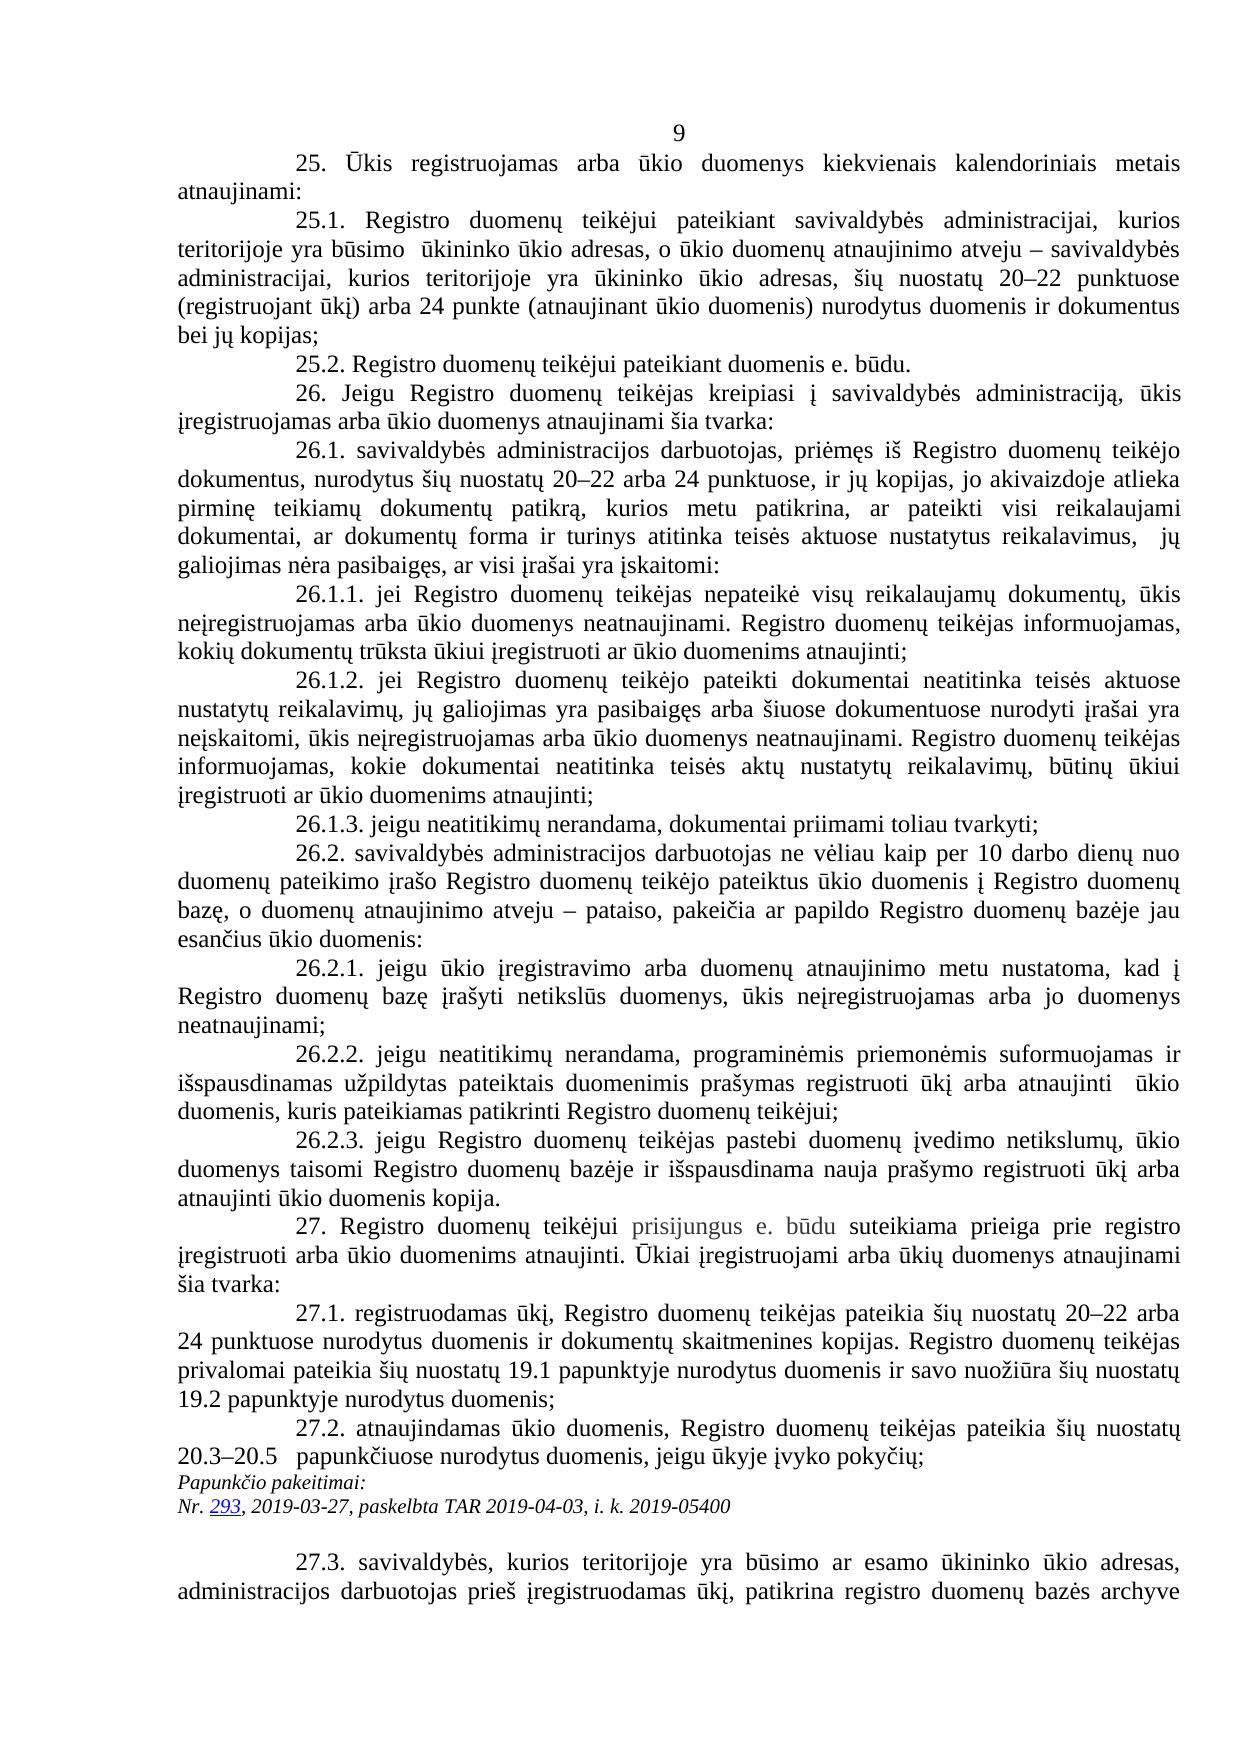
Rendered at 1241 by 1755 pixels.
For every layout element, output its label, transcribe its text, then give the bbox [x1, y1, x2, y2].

text 26.2.3. jeigu Registro duomenų teikėjas pastebi duomenų įvedimo netikslumų, ūkio duomenys taisomi Registro duomenų bazėje ir išspausdinama nauja prašymo registruoti ūkį arba atnaujinti ūkio duomenis kopija. [177, 1125, 1181, 1211]
text 27.2. atnaujindamas ūkio duomenis, Registro duomenų teikėjas pateikia šių nuostatų 20.3–20.5 papunkčiuose nurodytus duomenis, jeigu ūkyje įvyko pokyčių; [177, 1413, 1181, 1470]
text 27.3. savivaldybės, kurios teritorijoje yra būsimo ar esamo ūkininko ūkio adresas, administracijos darbuotojas prieš įregistruodamas ūkį, patikrina registro duomenų bazės archyve [177, 1547, 1181, 1604]
text Nr. 293, 2019-03-27, paskelbta TAR 2019-04-03, i. k. 2019-05400 [177, 1494, 1181, 1518]
text 26.1. savivaldybės administracijos darbuotojas, priėmęs iš Registro duomenų teikėjo dokumentus, nurodytus šių nuostatų 20–22 arba 24 punktuose, ir jų kopijas, jo akivaizdoje atlieka pirminę teikiamų dokumentų patikrą, kurios metu patikrina, ar pateikti visi reikalaujami dokumentai, ar dokumentų forma ir turinys atitinka teisės aktuose nustatytus reikalavimus, jų galiojimas nėra pasibaigęs, ar visi įrašai yra įskaitomi: [177, 435, 1181, 579]
text 25.1. Registro duomenų teikėjui pateikiant savivaldybės administracijai, kurios teritorijoje yra būsimo ūkininko ūkio adresas, o ūkio duomenų atnaujinimo atveju – savivaldybės administracijai, kurios teritorijoje yra ūkininko ūkio adresas, šių nuostatų 20–22 punktuose (registruojant ūkį) arba 24 punkte (atnaujinant ūkio duomenis) nurodytus duomenis ir dokumentus bei jų kopijas; [177, 205, 1181, 349]
text 27. Registro duomenų teikėjui prisijungus e. būdu suteikiama prieiga prie registro įregistruoti arba ūkio duomenims atnaujinti. Ūkiai įregistruojami arba ūkių duomenys atnaujinami šia tvarka: [177, 1211, 1181, 1298]
text Papunkčio pakeitimai: [177, 1470, 1181, 1494]
text 26.1.2. jei Registro duomenų teikėjo pateikti dokumentai neatitinka teisės aktuose nustatytų reikalavimų, jų galiojimas yra pasibaigęs arba šiuose dokumentuose nurodyti įrašai yra neįskaitomi, ūkis neįregistruojamas arba ūkio duomenys neatnaujinami. Registro duomenų teikėjas informuojamas, kokie dokumentai neatitinka teisės aktų nustatytų reikalavimų, būtinų ūkiui įregistruoti ar ūkio duomenims atnaujinti; [177, 665, 1181, 809]
text 26.2.2. jeigu neatitikimų nerandama, programinėmis priemonėmis suformuojamas ir išspausdinamas užpildytas pateiktais duomenimis prašymas registruoti ūkį arba atnaujinti ūkio duomenis, kuris pateikiamas patikrinti Registro duomenų teikėjui; [177, 1039, 1181, 1125]
text 26.2.1. jeigu ūkio įregistravimo arba duomenų atnaujinimo metu nustatoma, kad į Registro duomenų bazę įrašyti netikslūs duomenys, ūkis neįregistruojamas arba jo duomenys neatnaujinami; [177, 953, 1181, 1039]
text 25. Ūkis registruojamas arba ūkio duomenys kiekvienais kalendoriniais metais atnaujinami: [177, 148, 1181, 205]
text 26.1.3. jeigu neatitikimų nerandama, dokumentai priimami toliau tvarkyti; [177, 809, 1181, 838]
text 27.1. registruodamas ūkį, Registro duomenų teikėjas pateikia šių nuostatų 20–22 arba 24 punktuose nurodytus duomenis ir dokumentų skaitmenines kopijas. Registro duomenų teikėjas privalomai pateikia šių nuostatų 19.1 papunktyje nurodytus duomenis ir savo nuožiūra šių nuostatų 19.2 papunktyje nurodytus duomenis; [177, 1298, 1181, 1413]
text 26.2. savivaldybės administracijos darbuotojas ne vėliau kaip per 10 darbo dienų nuo duomenų pateikimo įrašo Registro duomenų teikėjo pateiktus ūkio duomenis į Registro duomenų bazę, o duomenų atnaujinimo atveju – pataiso, pakeičia ar papildo Registro duomenų bazėje jau esančius ūkio duomenis: [177, 838, 1181, 953]
text 26. Jeigu Registro duomenų teikėjas kreipiasi į savivaldybės administraciją, ūkis įregistruojamas arba ūkio duomenys atnaujinami šia tvarka: [177, 378, 1181, 435]
text 25.2. Registro duomenų teikėjui pateikiant duomenis e. būdu. [177, 349, 1181, 378]
text 26.1.1. jei Registro duomenų teikėjas nepateikė visų reikalaujamų dokumentų, ūkis neįregistruojamas arba ūkio duomenys neatnaujinami. Registro duomenų teikėjas informuojamas, kokių dokumentų trūksta ūkiui įregistruoti ar ūkio duomenims atnaujinti; [177, 579, 1181, 665]
